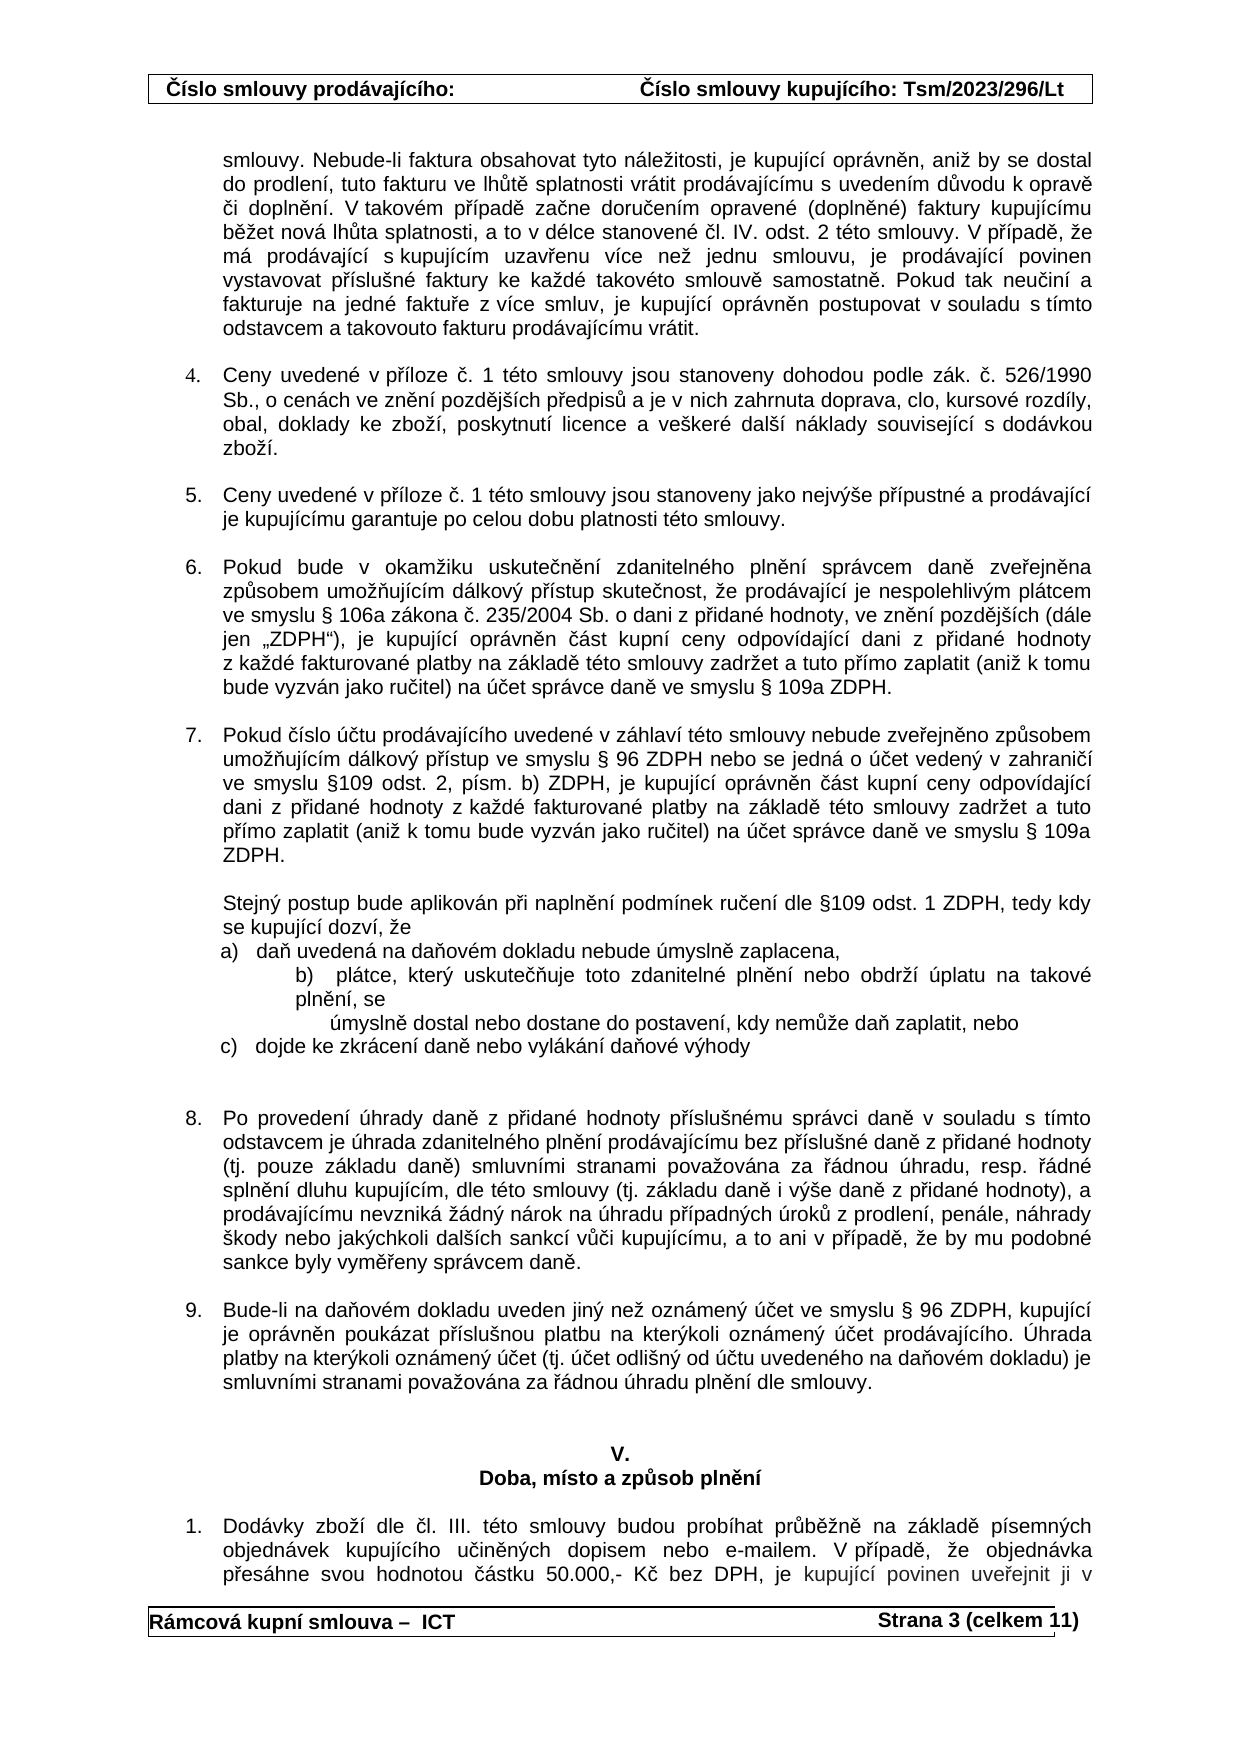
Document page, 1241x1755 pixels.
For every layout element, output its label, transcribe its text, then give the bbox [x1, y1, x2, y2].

list smlouvy. Nebude-li faktura obsahovat tyto náležitosti, je kupující oprávněn, aniž by se dostal do prodlení, tuto fakturu ve lhůtě splatnosti vrátit prodávajícímu s uvedením důvodu k opravě či doplnění. V takovém případě začne doručením opravené (doplněné) faktury kupujícímu běžet nová lhůta splatnosti, a to v délce stanovené čl. IV. odst. 2 této smlouvy. V případě, že má prodávající s kupujícím uzavřenu více než jednu smlouvu, je prodávající povinen vystavovat příslušné faktury ke každé takovéto smlouvě samostatně. Pokud tak neučiní a fakturuje na jedné faktuře z více smluv, je kupující oprávněn postupovat v souladu s tímto odstavcem a takovouto fakturu prodávajícímu vrátit. [185, 148, 1093, 339]
text c) dojde ke zkrácení daně nebo vylákání daňové výhody [148, 1034, 1093, 1058]
text Stejný postup bude aplikován při naplnění podmínek ručení dle §109 odst. 1 ZDPH, tedy kdy se kupující dozví, že [223, 891, 1093, 938]
list Bude-li na daňovém dokladu uveden jiný než oznámený účet ve smyslu § 96 ZDPH, kupující je oprávněn poukázat příslušnou platbu na kterýkoli oznámený účet prodávajícího. Úhrada platby na kterýkoli oznámený účet (tj. účet odlišný od účtu uvedeného na daňovém dokladu) je smluvními stranami považována za řádnou úhradu plnění dle smlouvy. [185, 1298, 1093, 1394]
list Po provedení úhrady daně z přidané hodnoty příslušnému správci daně v souladu s tímto odstavcem je úhrada zdanitelného plnění prodávajícímu bez příslušné daně z přidané hodnoty (tj. pouze základu daně) smluvními stranami považována za řádnou úhradu, resp. řádné splnění dluhu kupujícím, dle této smlouvy (tj. základu daně i výše daně z přidané hodnoty), a prodávajícímu nevzniká žádný nárok na úhradu případných úroků z prodlení, penále, náhrady škody nebo jakýchkoli dalších sankcí vůči kupujícímu, a to ani v případě, že by mu podobné sankce byly vyměřeny správcem daně. [185, 1106, 1093, 1274]
text b) plátce, který uskutečňuje toto zdanitelné plnění nebo obdrží úplatu na takové plnění, se [295, 962, 1093, 1010]
list Ceny uvedené v příloze č. 1 této smlouvy jsou stanoveny jako nejvýše přípustné a prodávající je kupujícímu garantuje po celou dobu platnosti této smlouvy. [185, 483, 1093, 531]
text V. [148, 1442, 1093, 1466]
text a) daň uvedená na daňovém dokladu nebude úmyslně zaplacena, [148, 938, 1093, 962]
text úmyslně dostal nebo dostane do postavení, kdy nemůže daň zaplatit, nebo [295, 1010, 1093, 1034]
list Ceny uvedené v příloze č. 1 této smlouvy jsou stanoveny dohodou podle zák. č. 526/1990 Sb., o cenách ve znění pozdějších předpisů a je v nich zahrnuta doprava, clo, kursové rozdíly, obal, doklady ke zboží, poskytnutí licence a veškeré další náklady související s dodávkou zboží. [185, 363, 1093, 459]
subtitle Doba, místo a způsob plnění [148, 1466, 1093, 1489]
list Dodávky zboží dle čl. III. této smlouvy budou probíhat průběžně na základě písemných objednávek kupujícího učiněných dopisem nebo e-mailem. V případě, že objednávka přesáhne svou hodnotou částku 50.000,- Kč bez DPH, je kupující povinen uveřejnit ji v [185, 1513, 1093, 1585]
list Pokud bude v okamžiku uskutečnění zdanitelného plnění správcem daně zveřejněna způsobem umožňujícím dálkový přístup skutečnost, že prodávající je nespolehlivým plátcem ve smyslu § 106a zákona č. 235/2004 Sb. o dani z přidané hodnoty, ve znění pozdějších (dále jen „ZDPH“), je kupující oprávněn část kupní ceny odpovídající dani z přidané hodnoty z každé fakturované platby na základě této smlouvy zadržet a tuto přímo zaplatit (aniž k tomu bude vyzván jako ručitel) na účet správce daně ve smyslu § 109a ZDPH. [185, 555, 1093, 699]
list Pokud číslo účtu prodávajícího uvedené v záhlaví této smlouvy nebude zveřejněno způsobem umožňujícím dálkový přístup ve smyslu § 96 ZDPH nebo se jedná o účet vedený v zahraničí ve smyslu §109 odst. 2, písm. b) ZDPH, je kupující oprávněn část kupní ceny odpovídající dani z přidané hodnoty z každé fakturované platby na základě této smlouvy zadržet a tuto přímo zaplatit (aniž k tomu bude vyzván jako ručitel) na účet správce daně ve smyslu § 109a ZDPH. [185, 723, 1093, 867]
